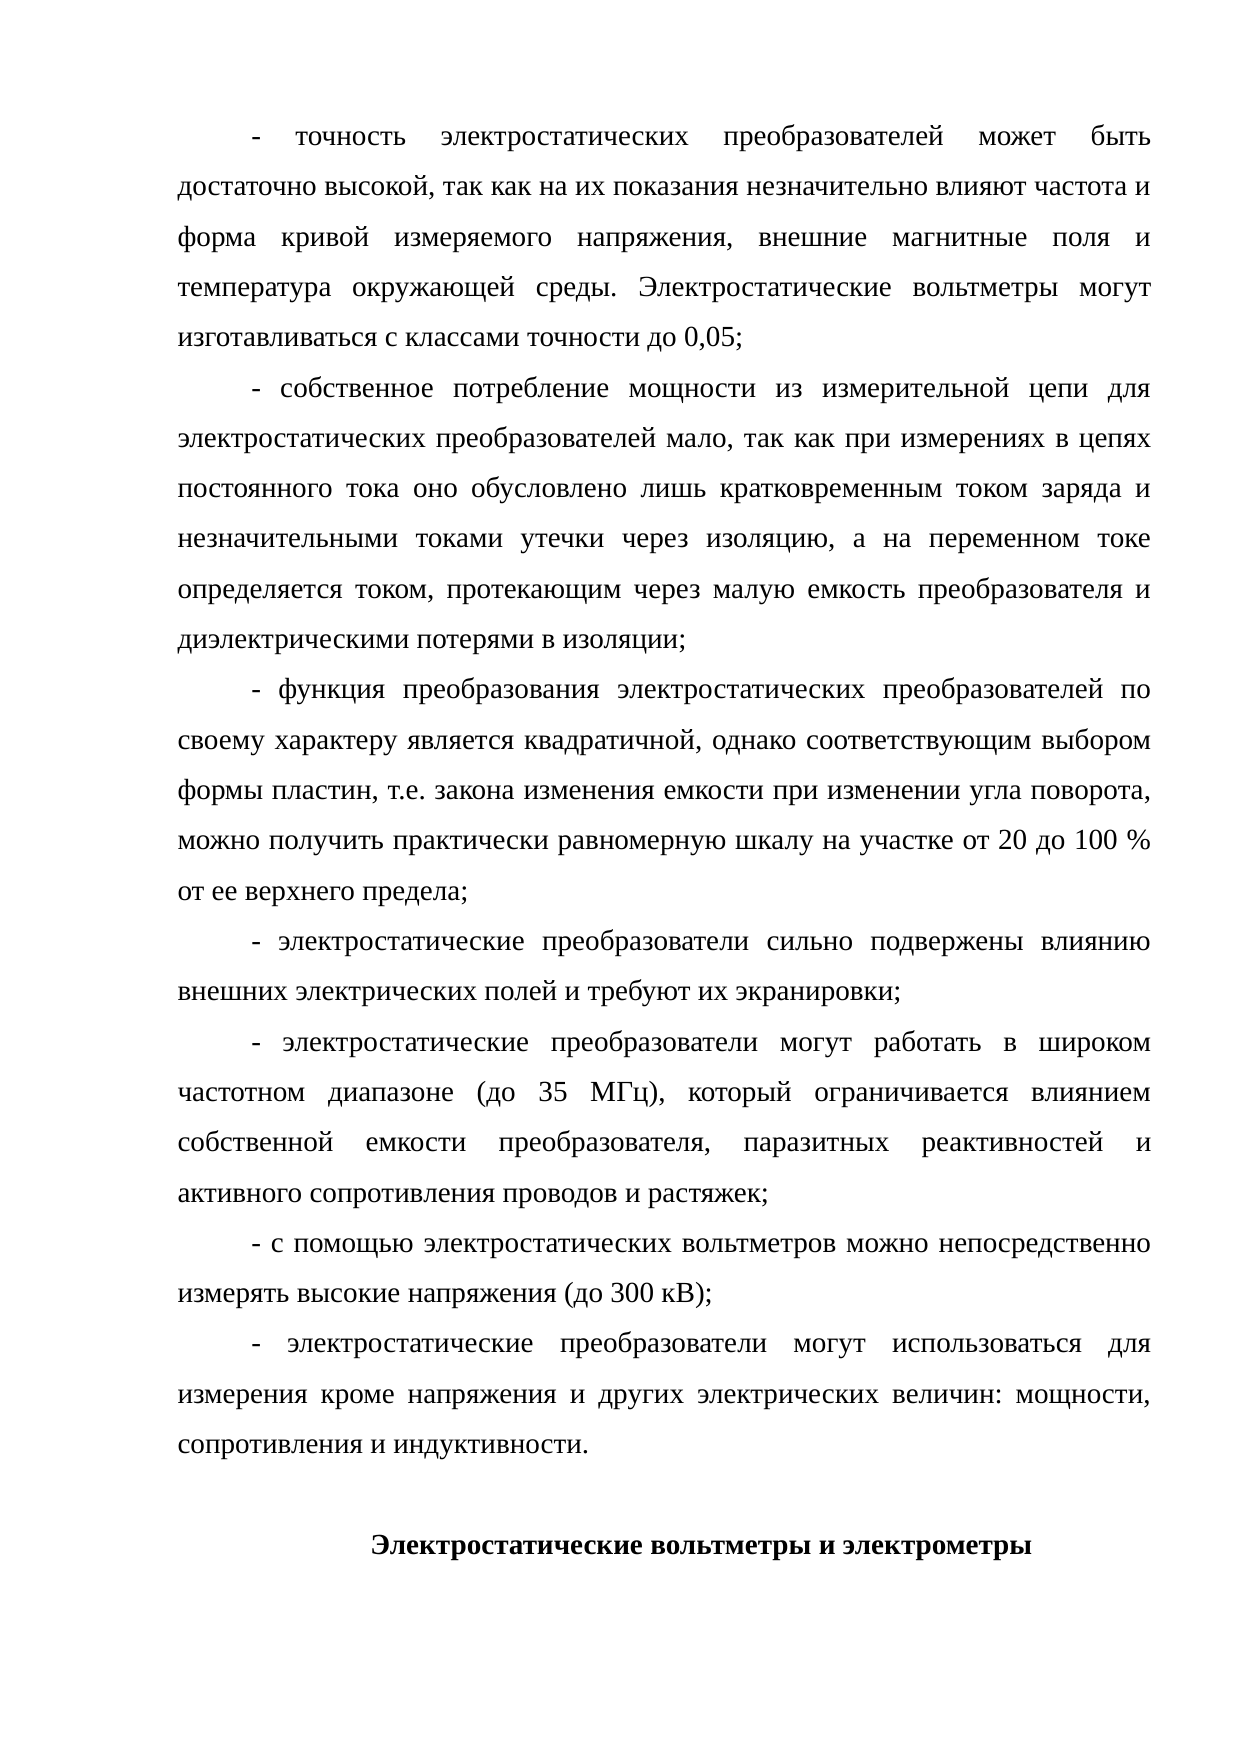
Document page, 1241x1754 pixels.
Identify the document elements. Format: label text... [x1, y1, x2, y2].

text Электростатические вольтметры и электрометры [177, 1527, 1152, 1560]
text - с помощью электростатических вольтметров можно непосредственно измерять высокие напряжения (до 300 кВ); [177, 1225, 1152, 1309]
text - электростатические преобразователи могут работать в широком частотном диапазоне (до 35 МГц), который ограничивается влиянием собственной емкости преобразователя, паразитных реактивностей и активного сопротивления проводов и растяжек; [177, 1024, 1152, 1208]
text - электростатические преобразователи могут использоваться для измерения кроме напряжения и других электрических величин: мощности, сопротивления и индуктивности. [177, 1326, 1152, 1460]
text - электростатические преобразователи сильно подвержены влиянию внешних электрических полей и требуют их экранировки; [177, 923, 1152, 1007]
text - функция преобразования электростатических преобразователей по своему характеру является квадратичной, однако соответствующим выбором формы пластин, т.е. закона изменения емкости при изменении угла поворота, можно получить практически равномерную шкалу на участке от 20 до 100 % от ее верхнего предела; [177, 672, 1152, 906]
text - собственное потребление мощности из измерительной цепи для электростатических преобразователей мало, так как при измерениях в цепях постоянного тока оно обусловлено лишь кратковременным током заряда и незначительными токами утечки через изоляцию, а на переменном токе определяется током, протекающим через малую емкость преобразователя и диэлектрическими потерями в изоляции; [177, 370, 1152, 655]
text - точность электростатических преобразователей может быть достаточно высокой, так как на их показания незначительно влияют частота и форма кривой измеряемого напряжения, внешние магнитные поля и температура окружающей среды. Электростатические вольтметры могут изготавливаться с классами точности до 0,05; [177, 118, 1152, 353]
